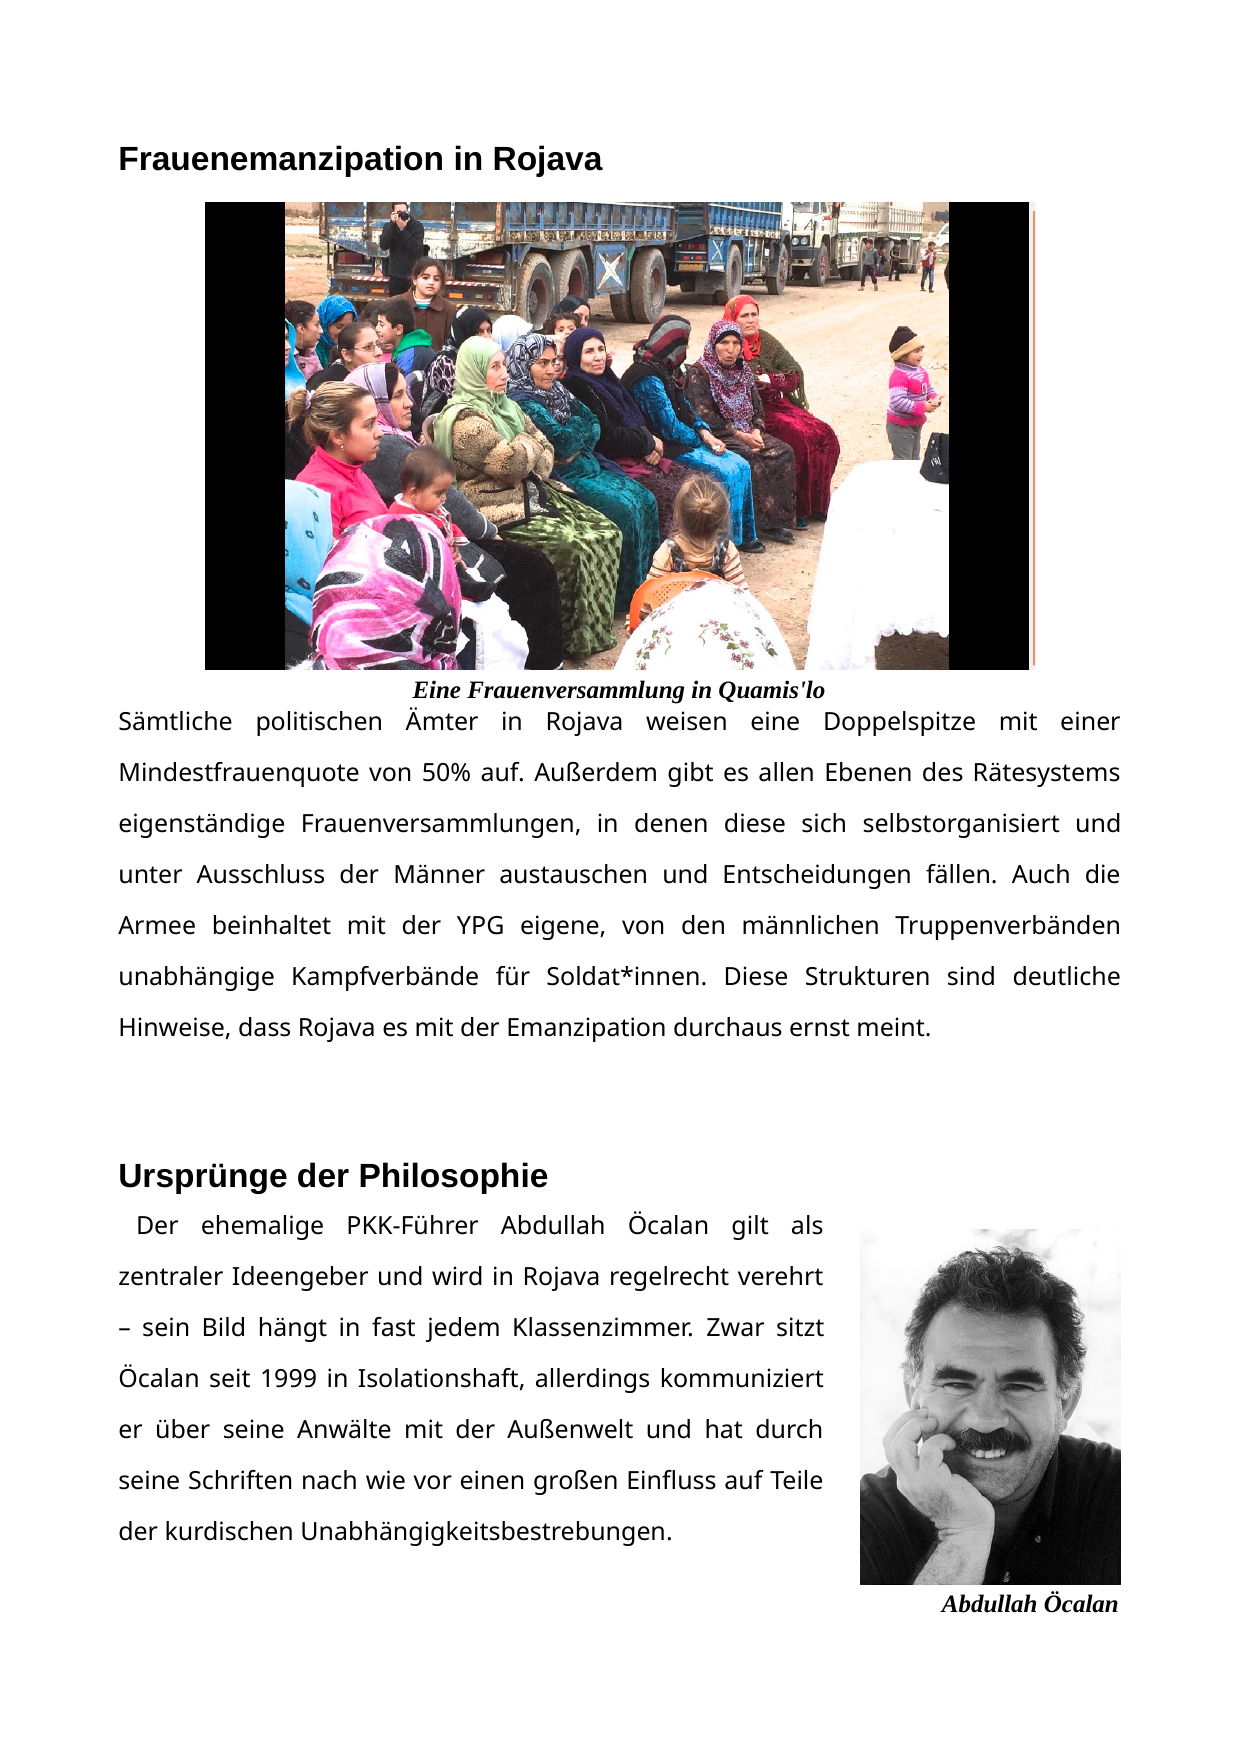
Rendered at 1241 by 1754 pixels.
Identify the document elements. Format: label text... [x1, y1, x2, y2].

text Der ehemalige PKK-Führer Abdullah Öcalan gilt als zentraler Ideengeber und wird in Rojava regelrecht verehrt – sein Bild hängt in fast jedem Klassenzimmer. Zwar sitzt Öcalan seit 1999 in Isolationshaft, allerdings kommuniziert er über seine Anwälte mit der Außenwelt und hat durch seine Schriften nach wie vor einen großen Einfluss auf Teile der kurdischen Unabhängigkeitsbestrebungen. [118, 1207, 1122, 1548]
text Sämtliche politischen Ämter in Rojava weisen eine Doppelspitze mit einer Mindestfrauenquote von 50% auf. Außerdem gibt es allen Ebenen des Rätesystems eigenständige Frauenversammlungen, in denen diese sich selbstorganisiert und unter Ausschluss der Männer austauschen und Entscheidungen fällen. Auch die Armee beinhaltet mit der YPG eigene, von den männlichen Truppenverbänden unabhängige Kampfverbände für Soldat*innen. Diese Strukturen sind deutliche Hinweise, dass Rojava es mit der Emanzipation durchaus ernst meint. [118, 190, 1122, 1044]
text Eine Frauenversammlung in Quamis'lo [205, 670, 1035, 703]
subtitle Frauenemanzipation in Rojava [118, 139, 1122, 178]
picture [205, 202, 1036, 670]
picture [860, 1229, 1121, 1585]
subtitle Ursprünge der Philosophie [118, 1156, 1122, 1195]
text Abdullah Öcalan [860, 1585, 1121, 1618]
